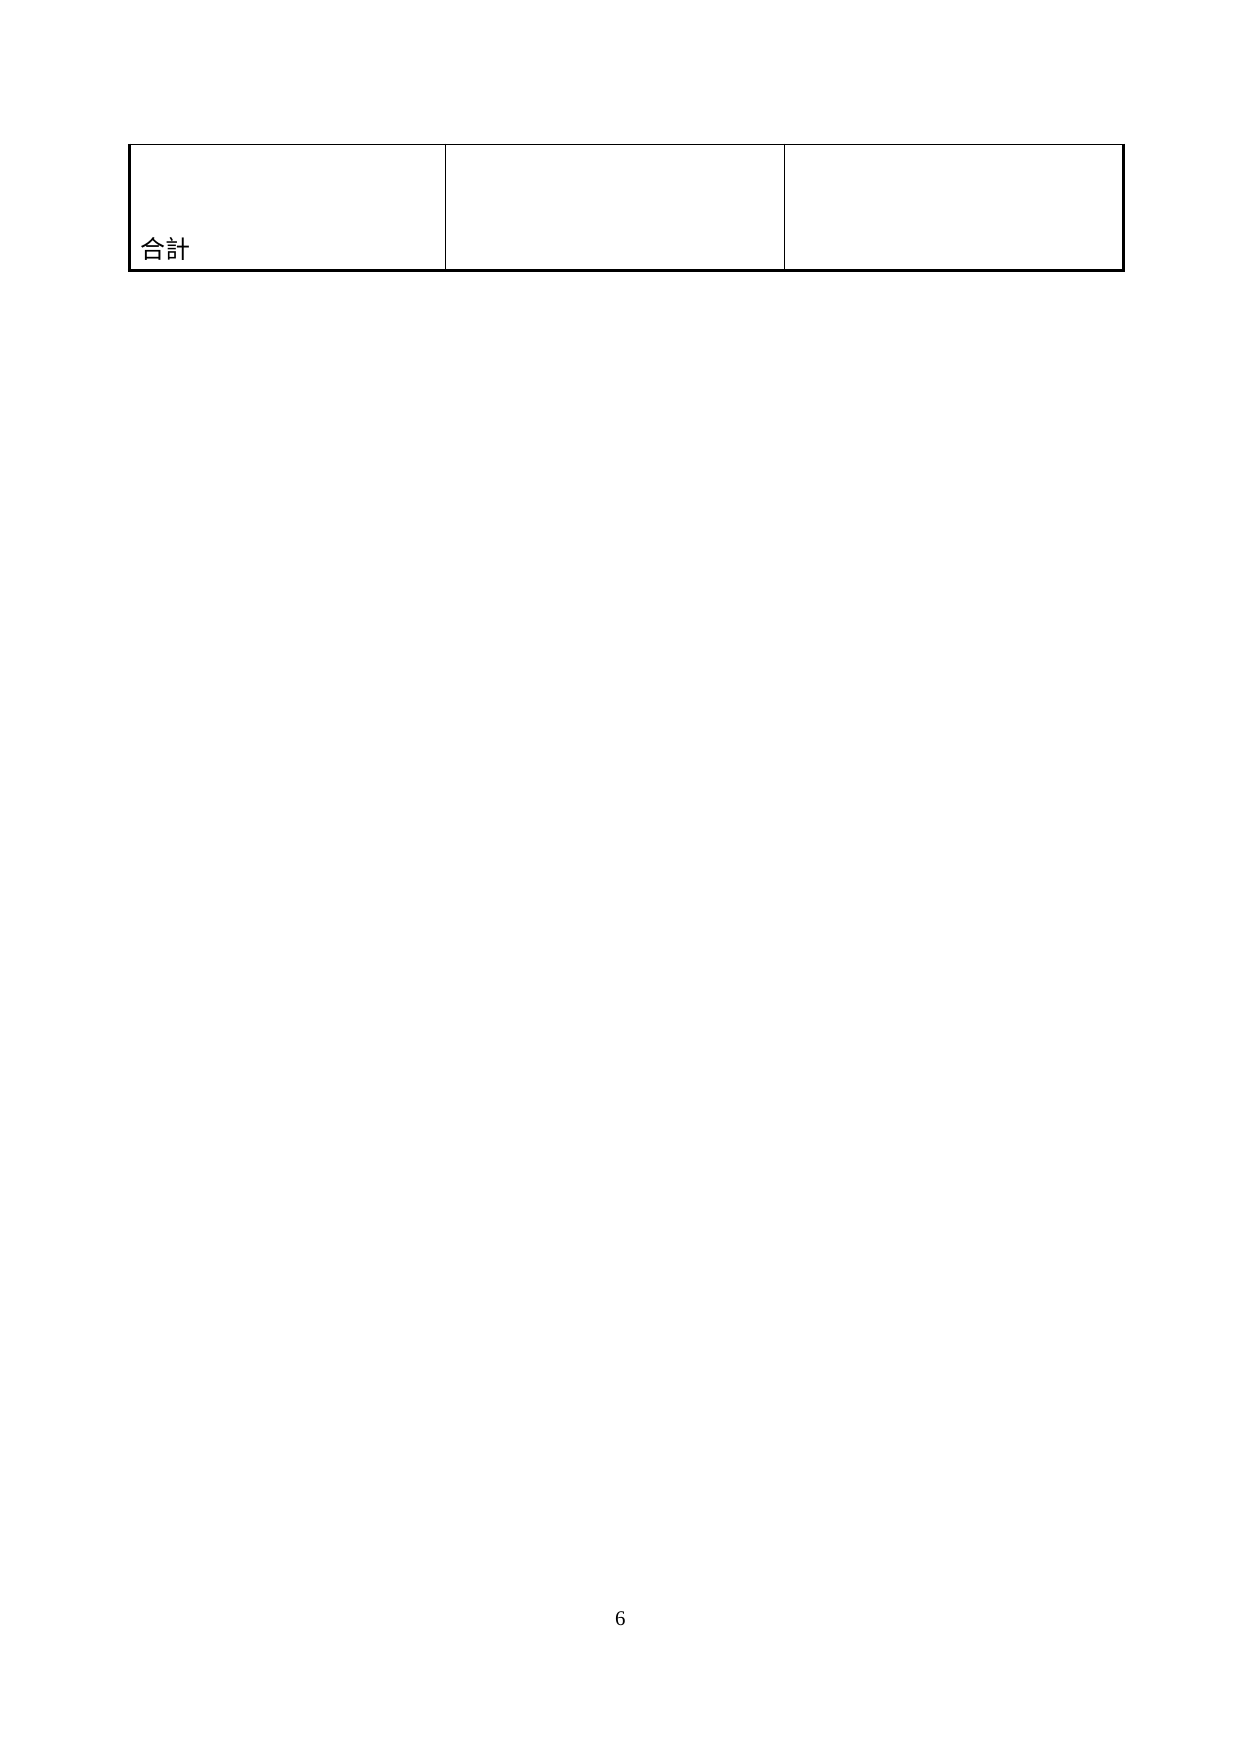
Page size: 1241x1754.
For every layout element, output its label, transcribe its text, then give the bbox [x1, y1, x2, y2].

table_cell [785, 145, 1122, 268]
table_cell [446, 145, 784, 268]
table_cell 合計 [131, 145, 445, 268]
